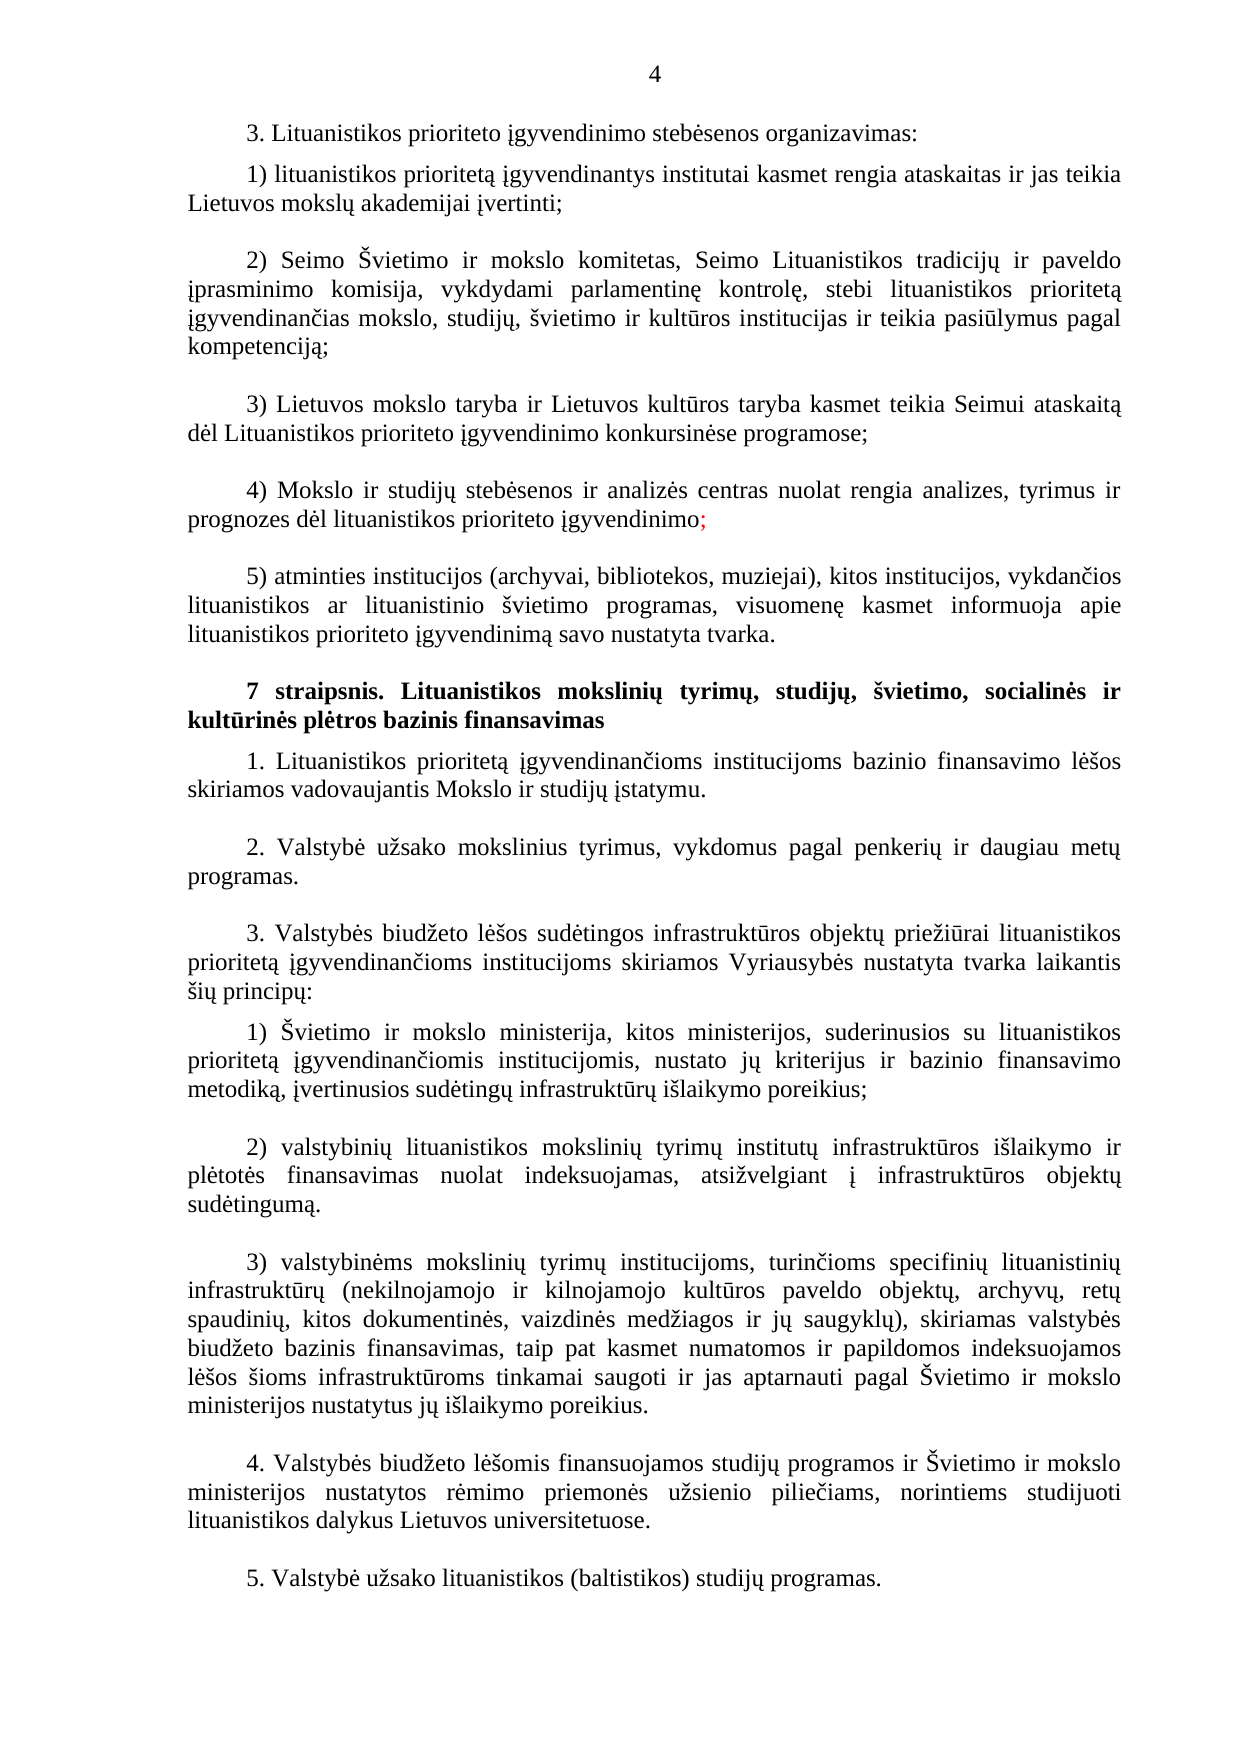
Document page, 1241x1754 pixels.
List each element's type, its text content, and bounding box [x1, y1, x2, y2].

text 2) Seimo Švietimo ir mokslo komitetas, Seimo Lituanistikos tradicijų ir paveldo įprasminimo komisija, vykdydami parlamentinę kontrolę, stebi lituanistikos prioritetą įgyvendinančias mokslo, studijų, švietimo ir kultūros institucijas ir teikia pasiūlymus pagal kompetenciją; [187, 245, 1122, 360]
text 2. Valstybė užsako mokslinius tyrimus, vykdomus pagal penkerių ir daugiau metų programas. [187, 832, 1122, 889]
text 5. Valstybė užsako lituanistikos (baltistikos) studijų programas. [187, 1563, 1122, 1592]
text 3) Lietuvos mokslo taryba ir Lietuvos kultūros taryba kasmet teikia Seimui ataskaitą dėl Lituanistikos prioriteto įgyvendinimo konkursinėse programose; [187, 389, 1122, 446]
text 5) atminties institucijos (archyvai, bibliotekos, muziejai), kitos institucijos, vykdančios lituanistikos ar lituanistinio švietimo programas, visuomenę kasmet informuoja apie lituanistikos prioriteto įgyvendinimą savo nustatyta tvarka. [187, 561, 1122, 648]
text 3. Valstybės biudžeto lėšos sudėtingos infrastruktūros objektų priežiūrai lituanistikos prioritetą įgyvendinančioms institucijoms skiriamos Vyriausybės nustatyta tvarka laikantis šių principų: [187, 918, 1122, 1004]
text 1) Švietimo ir mokslo ministerija, kitos ministerijos, suderinusios su lituanistikos prioritetą įgyvendinančiomis institucijomis, nustato jų kriterijus ir bazinio finansavimo metodiką, įvertinusios sudėtingų infrastruktūrų išlaikymo poreikius; [187, 1017, 1122, 1103]
text 2) valstybinių lituanistikos mokslinių tyrimų institutų infrastruktūros išlaikymo ir plėtotės finansavimas nuolat indeksuojamas, atsižvelgiant į infrastruktūros objektų sudėtingumą. [187, 1132, 1122, 1218]
text 7 straipsnis. Lituanistikos mokslinių tyrimų, studijų, švietimo, socialinės ir kultūrinės plėtros bazinis finansavimas [187, 676, 1122, 734]
text 3. Lituanistikos prioriteto įgyvendinimo stebėsenos organizavimas: [187, 118, 1122, 147]
text 4. Valstybės biudžeto lėšomis finansuojamos studijų programos ir Švietimo ir mokslo ministerijos nustatytos rėmimo priemonės užsienio piliečiams, norintiems studijuoti lituanistikos dalykus Lietuvos universitetuose. [187, 1448, 1122, 1534]
text 4) Mokslo ir studijų stebėsenos ir analizės centras nuolat rengia analizes, tyrimus ir prognozes dėl lituanistikos prioriteto įgyvendinimo; [187, 475, 1122, 533]
text 1. Lituanistikos prioritetą įgyvendinančioms institucijoms bazinio finansavimo lėšos skiriamos vadovaujantis Mokslo ir studijų įstatymu. [187, 746, 1122, 803]
text 1) lituanistikos prioritetą įgyvendinantys institutai kasmet rengia ataskaitas ir jas teikia Lietuvos mokslų akademijai įvertinti; [187, 159, 1122, 216]
text 3) valstybinėms mokslinių tyrimų institucijoms, turinčioms specifinių lituanistinių infrastruktūrų (nekilnojamojo ir kilnojamojo kultūros paveldo objektų, archyvų, retų spaudinių, kitos dokumentinės, vaizdinės medžiagos ir jų saugyklų), skiriamas valstybės biudžeto bazinis finansavimas, taip pat kasmet numatomos ir papildomos indeksuojamos lėšos šioms infrastruktūroms tinkamai saugoti ir jas aptarnauti pagal Švietimo ir mokslo ministerijos nustatytus jų išlaikymo poreikius. [187, 1247, 1122, 1419]
